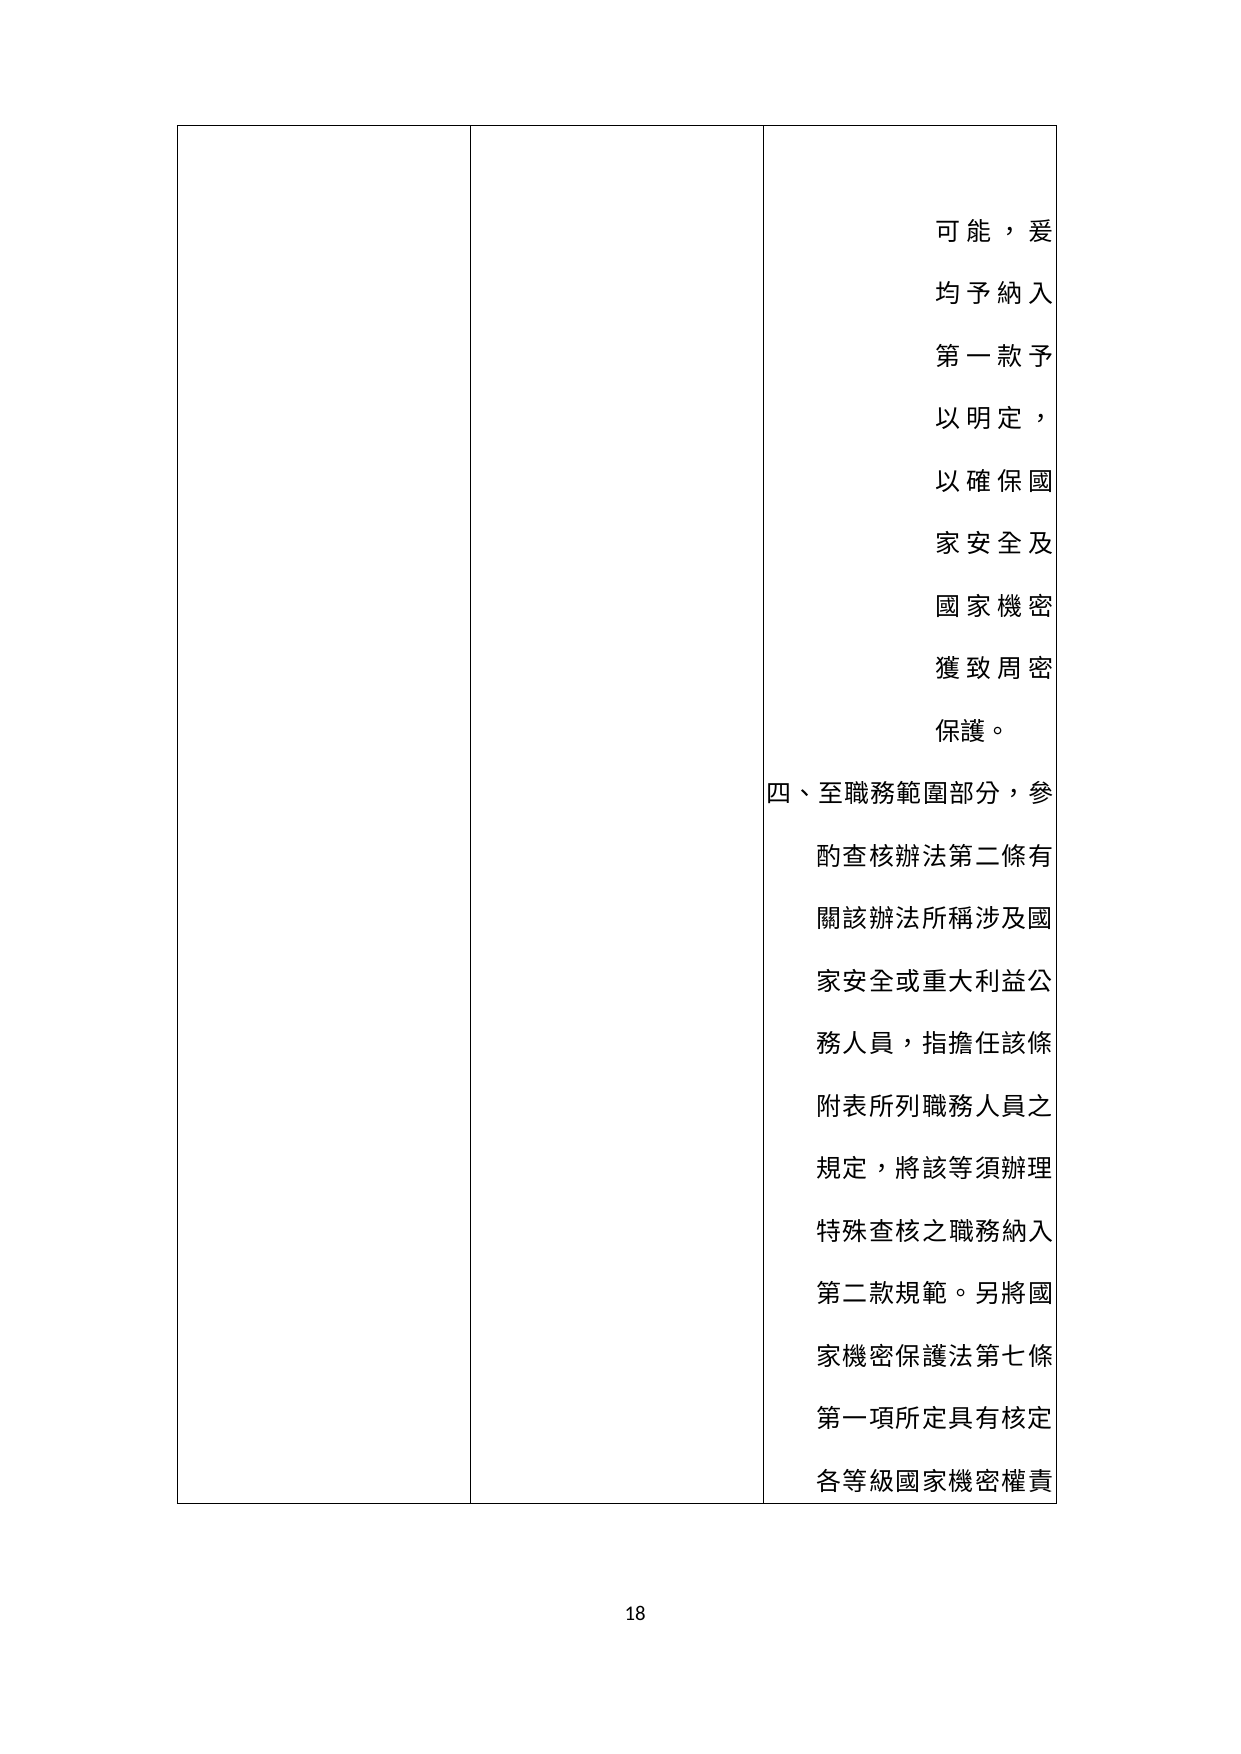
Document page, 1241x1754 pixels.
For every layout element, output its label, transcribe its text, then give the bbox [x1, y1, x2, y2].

table_cell [178, 126, 470, 1503]
table_cell [471, 126, 763, 1503]
table_cell 本條新增。 本法第二十八條第二項業增訂具中華民國國籍兼具外國國籍者，因外國國家法令致不得放棄該國國籍，仍得任用為公務人員，並以擔任不涉及國家安全或國家機密之機關及職務為限。同條第三項並就上開涉及國家安全或國家機密之機關及職務，授權本細則加以明定，茲依該項修正說明，該等機關及職務之範圍，將分別邀集相關機關研商及參酌依本法第四條第二項授權訂定之涉及國家安全或重大利益公務人員特殊查核辦法(以下簡稱查核辦法)予以規範。 有關涉及國家安全或國家機密之機關範圍，審酌須否將各機關全部職務均列為前開兼具外國國籍者不得擔任之職務範圍，事涉機關業務性質及內部工作分配、行政流程、接觸機敏公務資訊可能性等實務運作情形，經銓敘部數度函請各主管機關衡酌評估，並參酌國家情報工作法第三條第一項第一款至第三款及第二項所定蒐集研析足以影響國家安全或利益資訊之情報人員及其所隸屬情報機關與視同情報機關範圍、國家機密保護法施行細則第二條所定國家機密範圍、臺灣地區與大陸地區人民關係條例(以下簡稱兩岸條例)第九條第四項、入出國及移民法第五條所定進入大陸地區或出國應經申請之涉及國家安全等人員範圍。考量該等機關所掌業務性質，相關法規既已規定與國家安全或國家機密相關，又行政院及立法院審查該等機關法案或重要案件，亦有接觸機敏公務資訊可能，爰均予納入第一款予以明定，以確保國家安全及國家機密獲致周密保護。 四、至職務範圍部分，參酌查核辦法第二條有關該辦法所稱涉及國家安全或重大利益公務人員，指擔任該條附表所列職務人員之規定，將該等須辦理特殊查核之職務納入第二款規範。另將國家機密保護法第七條第一項所定具有核定各等級國家機密權責人員之職務，納入第三款規範。又第一款已參酌前開相關法規，將外交部及所屬機關納入規範，復依駐外機構組織通則第二條第二項及第四條第二項規定，外交部以外之中央行政機關得洽商外交部並報請行政院核定後，於駐外機構設配屬機構，派員於駐外機構相關內部單位或配屬機構辦理業務，以及大陸委員會組織法第七條規定，該會得視業務需要，於境外設辦事機構，並得準用駐外機構相關規定辦理。審酌上開駐(境)外機構辦事之職務亦有接觸機敏業務之可能，爰併予納入第四款規範，以資周延。 五、相關條文： 國家情報工作法第三條第一項 本法用詞定義如下：一、情報機關：指國家安全局、國防部軍事情報局、國防部電訊發展室、國防部軍事安全總隊。二、情報工作：指情報機關基於職權，對足以影響國家安全或利益之資訊，所進行之蒐集、研析、處理及運用。應用保防、偵防、安全管制等措施，反制外國或敵對勢力對我國進行情報工作之行為，亦同。三、情報人員：指情報機關所屬從事相關情報工作之人員。…… 第三條第二項 海洋委員會海巡署、國防部政治作戰局、國防部憲兵指揮部、國防部參謀本部資通電軍指揮部、內政部警政署、內政部移民署及法務部調查局等機關（構），於其主管之有關國家情報事項範圍內，視同情報機關。 國家機密保護法第七條第一項 國家機密之核定權責如下：一、絕對機密由下列人員親自核定：(一)總統、行政院院長或經其授權之部會級首長。(二)戰時，編階中將以上各級部隊主官或主管及部長授權之相關人員。二、極機密由下列人員親自核定：(一)前款所列之人員或經其授權之主管人員。(二)立法院、司法院、考試院及監察院院長。(三)國家安全會議秘書長、國家安全局局長。(四)國防部部長、外交部部長、行政院大陸委員會主任委員或經其授權之主管人員。(五)戰時，編階少將以上各級部隊主官或主管及部長授權之相關人員。三、機密由下列人員親自核定：(一)前二款所列之人員或經其授權之主管人員。(二)中央各院之部會及同等級之行、處、局、署等機關首長。(三)駐外機關首長；無駐外機關首長者，經其上級機關授權之主管人員。(四)戰時，編階中校以上各級部隊主官或主管及部長授權之相關人員。 國家機密保護法施行細則第二條 本法所定國家機密之範圍如下：一、軍事計畫、武器系統或軍事行動。二、外國政府之國防、政治或經濟資訊。三、情報組織及其活動。四、政府通信、資訊之保密技術、設備或設施。五、外交或大陸事務。六、科技或經濟事務。七、其他為確保國家安全或利益而有保密之必要者。 兩岸條例第九條第四項 臺灣地區人民具有下列身分者，進入大陸地區應經申請，並經內政部會同國家安全局、法務部、大陸委員會及相關機關組成之審查會審查許可：……二、於國防、外交、科技、情報、大陸事務或其他相關機關從事涉及國家安全、利益或機密業務之人員。…… 入出國及移民法第五條第一項 居住臺灣地區設有戶籍國民入出國，不須申請許可。但涉及國家安全之人員，應先經其服務機關核准，始得出國。 第五條第三項 第一項但書所定人員之範圍、核准條件、程序及其他應遵行事項之辦法，分別由國家安全局、內政部、國防部、法務部、海洋委員會定之。 (六)駐外機構組織通則第二條第二項 外交部以外之中央行政機關（以下簡稱各機關），得洽商外交部並報請行政院核定後，於駐外機構設配屬機構。 第四條第二項 各機關依其組織法定有得派員駐境外辦事之規定者，得洽商外交部後，派員於駐外機構相關內部單位或配屬機構辦理業務，並受所屬之駐外機構指揮監督。 (七)大陸委員會組織法第七條 本會得視業務需要，於境外設辦事機構，並得準用駐外機構任免遷調、指揮監督、待遇福利等相關規定辦理；其組織規程，由本會擬訂，報請行政院核定之。 [764, 126, 1056, 1503]
